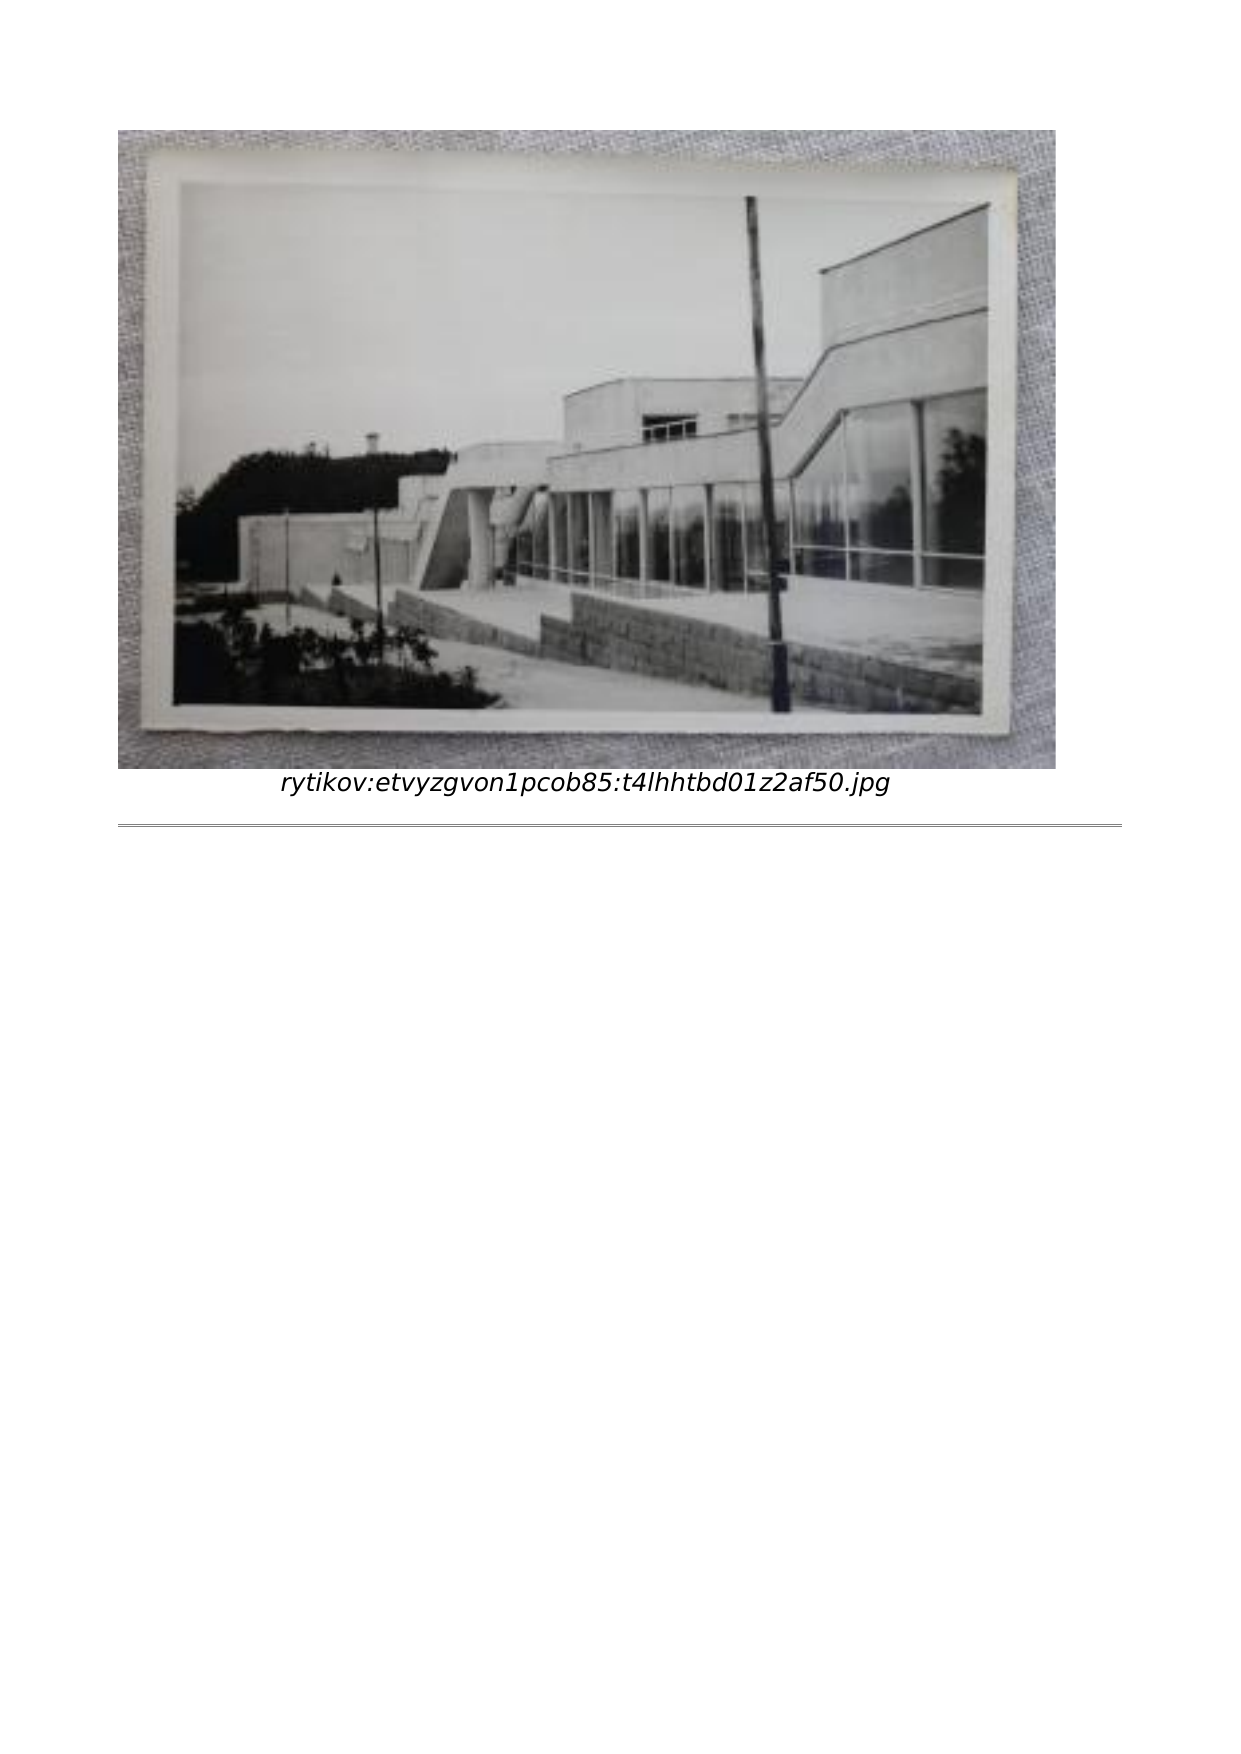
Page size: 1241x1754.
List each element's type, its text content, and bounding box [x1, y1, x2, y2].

picture [118, 130, 1056, 769]
text rytikov:etvyzgvon1pcob85:t4lhhtbd01z2af50.jpg [118, 769, 1056, 797]
